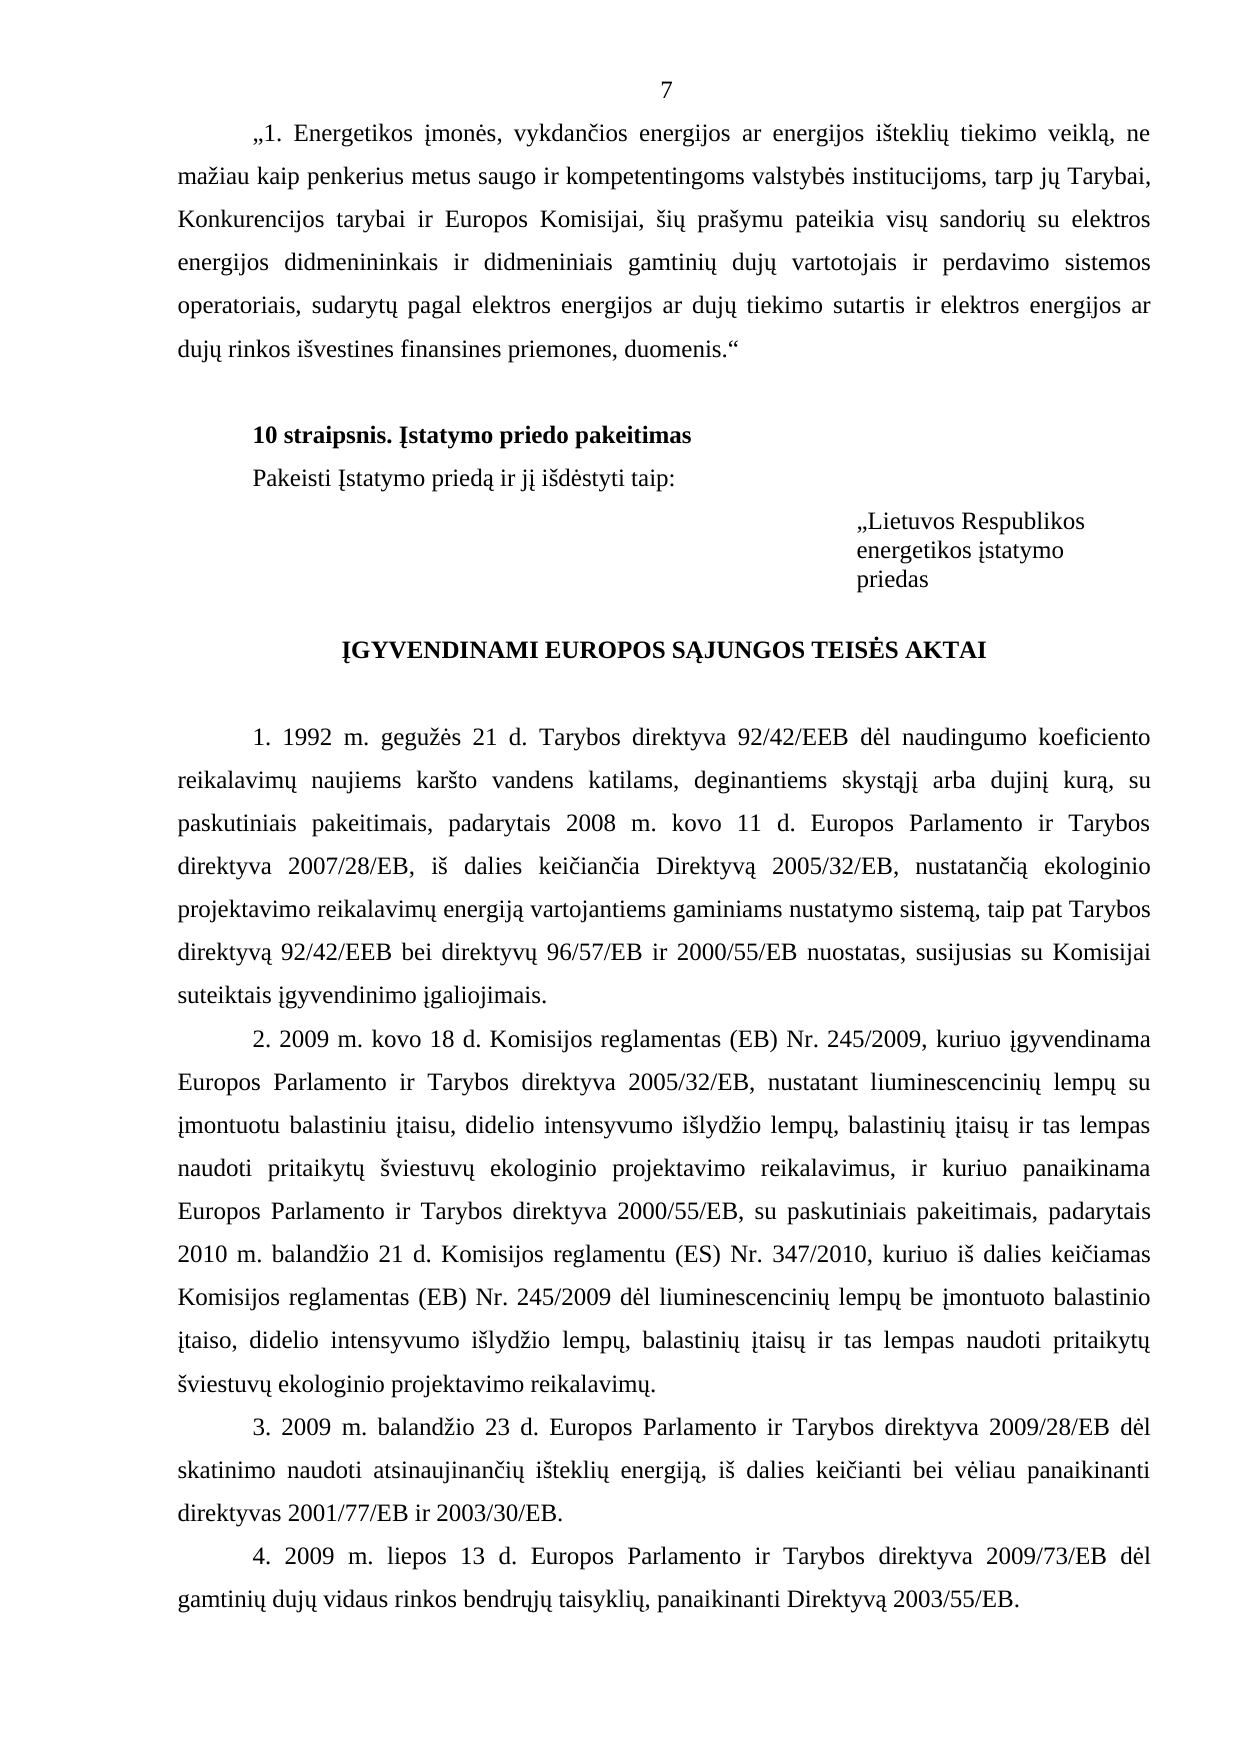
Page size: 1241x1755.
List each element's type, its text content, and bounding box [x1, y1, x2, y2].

text 4. 2009 m. liepos 13 d. Europos Parlamento ir Tarybos direktyva 2009/73/EB dėl gamtinių dujų vidaus rinkos bendrųjų taisyklių, panaikinanti Direktyvą 2003/55/EB. [177, 1541, 1152, 1613]
text 3. 2009 m. balandžio 23 d. Europos Parlamento ir Tarybos direktyva 2009/28/EB dėl skatinimo naudoti atsinaujinančių išteklių energiją, iš dalies keičianti bei vėliau panaikinanti direktyvas 2001/77/EB ir 2003/30/EB. [177, 1412, 1152, 1527]
text priedas [177, 564, 1152, 592]
text energetikos įstatymo [177, 535, 1152, 564]
text „1. Energetikos įmonės, vykdančios energijos ar energijos išteklių tiekimo veiklą, ne mažiau kaip penkerius metus saugo ir kompetentingoms valstybės institucijoms, tarp jų Tarybai, Konkurencijos tarybai ir Europos Komisijai, šių prašymu pateikia visų sandorių su elektros energijos didmenininkais ir didmeniniais gamtinių dujų vartotojais ir perdavimo sistemos operatoriais, sudarytų pagal elektros energijos ar dujų tiekimo sutartis ir elektros energijos ar dujų rinkos išvestines finansines priemones, duomenis.“ [177, 118, 1152, 362]
text „Lietuvos Respublikos [177, 506, 1152, 535]
text 1. 1992 m. gegužės 21 d. Tarybos direktyva 92/42/EEB dėl naudingumo koeficiento reikalavimų naujiems karšto vandens katilams, deginantiems skystąjį arba dujinį kurą, su paskutiniais pakeitimais, padarytais 2008 m. kovo 11 d. Europos Parlamento ir Tarybos direktyva 2007/28/EB, iš dalies keičiančia Direktyvą 2005/32/EB, nustatančią ekologinio projektavimo reikalavimų energiją vartojantiems gaminiams nustatymo sistemą, taip pat Tarybos direktyvą 92/42/EEB bei direktyvų 96/57/EB ir 2000/55/EB nuostatas, susijusias su Komisijai suteiktais įgyvendinimo įgaliojimais. [177, 722, 1152, 1009]
text Pakeisti Įstatymo priedą ir jį išdėstyti taip: [177, 463, 1152, 492]
text 2. 2009 m. kovo 18 d. Komisijos reglamentas (EB) Nr. 245/2009, kuriuo įgyvendinama Europos Parlamento ir Tarybos direktyva 2005/32/EB, nustatant liuminescencinių lempų su įmontuotu balastiniu įtaisu, didelio intensyvumo išlydžio lempų, balastinių įtaisų ir tas lempas naudoti pritaikytų šviestuvų ekologinio projektavimo reikalavimus, ir kuriuo panaikinama Europos Parlamento ir Tarybos direktyva 2000/55/EB, su paskutiniais pakeitimais, padarytais 2010 m. balandžio 21 d. Komisijos reglamentu (ES) Nr. 347/2010, kuriuo iš dalies keičiamas Komisijos reglamentas (EB) Nr. 245/2009 dėl liuminescencinių lempų be įmontuoto balastinio įtaiso, didelio intensyvumo išlydžio lempų, balastinių įtaisų ir tas lempas naudoti pritaikytų šviestuvų ekologinio projektavimo reikalavimų. [177, 1024, 1152, 1397]
text ĮGYVENDINAMI EUROPOS SĄJUNGOS TEISĖS AKTAI [177, 636, 1152, 664]
text 10 straipsnis. Įstatymo priedo pakeitimas [177, 420, 1152, 449]
